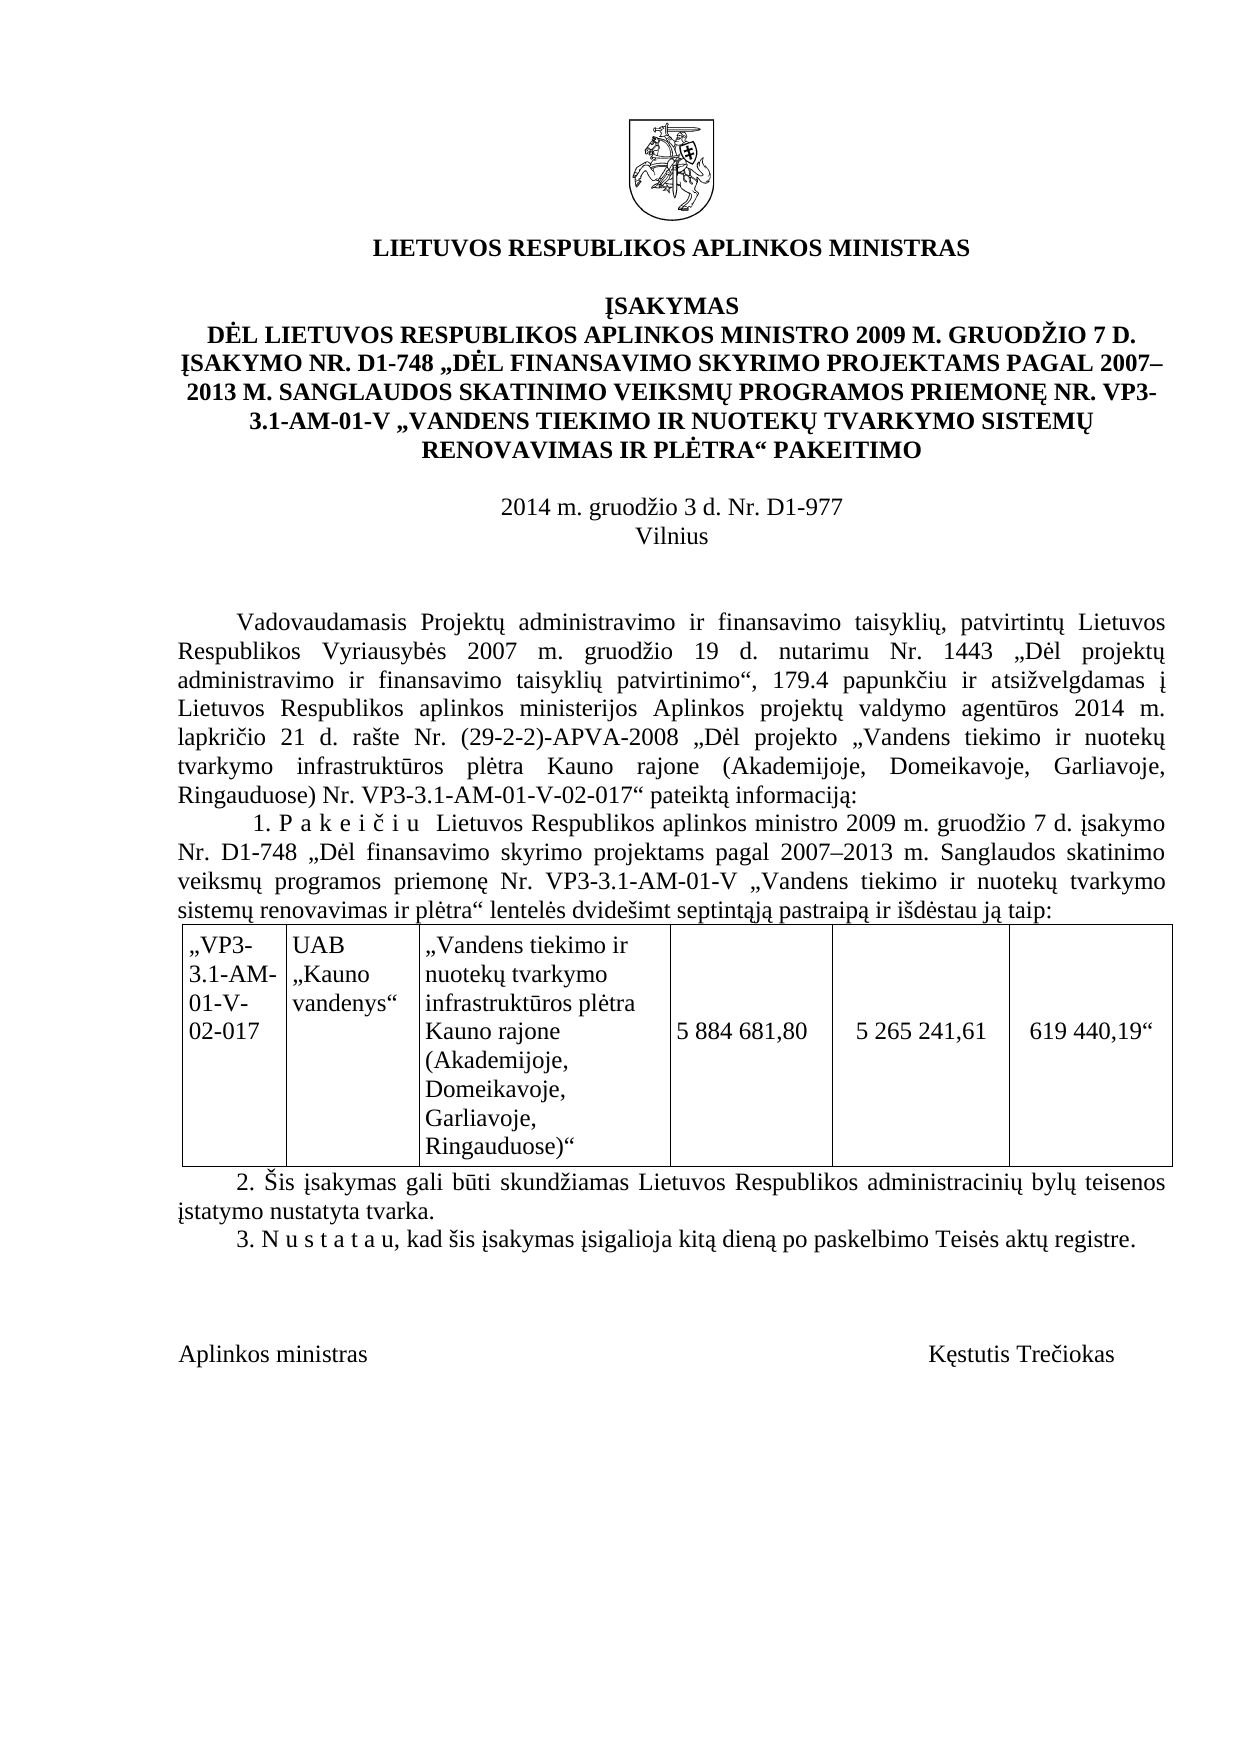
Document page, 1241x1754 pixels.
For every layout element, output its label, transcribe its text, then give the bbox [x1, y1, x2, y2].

text 1. P a k e i č i u Lietuvos Respublikos aplinkos ministro 2009 m. gruodžio 7 d. įsakymo Nr. D1-748 „Dėl finansavimo skyrimo projektams pagal 2007–2013 m. Sanglaudos skatinimo veiksmų programos priemonę Nr. VP3-3.1-AM-01-V „Vandens tiekimo ir nuotekų tvarkymo sistemų renovavimas ir plėtra“ lentelės dvidešimt septintąją pastraipą ir išdėstau ją taip: [177, 808, 1166, 923]
table_header 619 440,19“ [1010, 925, 1172, 1166]
table_header UAB „Kauno vandenys“ [287, 925, 419, 1166]
table_header 5 884 681,80 [671, 925, 832, 1166]
text Aplinkos ministras Kęstutis Trečiokas [178, 1339, 1163, 1368]
table_header „VP3-3.1-AM-01-V-02-017 [183, 925, 286, 1166]
text 2. Šis įsakymas gali būti skundžiamas Lietuvos Respublikos administracinių bylų teisenos įstatymo nustatyta tvarka. [177, 1167, 1166, 1224]
table_header „Vandens tiekimo ir nuotekų tvarkymo infrastruktūros plėtra Kauno rajone (Akademijoje, Domeikavoje, Garliavoje, Ringauduose)“ [420, 925, 670, 1166]
text 2014 m. gruodžio 3 d. Nr. D1-977 [177, 492, 1166, 521]
text Vilnius [177, 521, 1166, 550]
text ĮSAKYMAS [177, 291, 1166, 320]
table_header 5 265 241,61 [833, 925, 1009, 1166]
text Vadovaudamasis Projektų administravimo ir finansavimo taisyklių, patvirtintų Lietuvos Respublikos Vyriausybės 2007 m. gruodžio 19 d. nutarimu Nr. 1443 „Dėl projektų administravimo ir finansavimo taisyklių patvirtinimo“, 179.4 papunkčiu ir atsižvelgdamas į Lietuvos Respublikos aplinkos ministerijos Aplinkos projektų valdymo agentūros 2014 m. lapkričio 21 d. rašte Nr. (29-2-2)-APVA-2008 „Dėl projekto „Vandens tiekimo ir nuotekų tvarkymo infrastruktūros plėtra Kauno rajone (Akademijoje, Domeikavoje, Garliavoje, Ringauduose) Nr. VP3-3.1-AM-01-V-02-017“ pateiktą informaciją: [177, 607, 1166, 808]
text LIETUVOS RESPUBLIKOS APLINKOS MINISTRAS [177, 233, 1166, 262]
text DĖL LIETUVOS RESPUBLIKOS APLINKOS MINISTRO 2009 M. GRUODŽIO 7 D. ĮSAKYMO NR. D1-748 „DĖL FINANSAVIMO SKYRIMO PROJEKTAMS PAGAL 2007–2013 M. SANGLAUDOS SKATINIMO VEIKSMŲ PROGRAMOS PRIEMONĘ NR. VP3-3.1-AM-01-V „VANDENS TIEKIMO IR NUOTEKŲ TVARKYMO SISTEMŲ RENOVAVIMAS IR PLĖTRA“ PAKEITIMO [177, 320, 1166, 463]
text 3. N u s t a t a u, kad šis įsakymas įsigalioja kitą dieną po paskelbimo Teisės aktų registre. [177, 1224, 1166, 1253]
